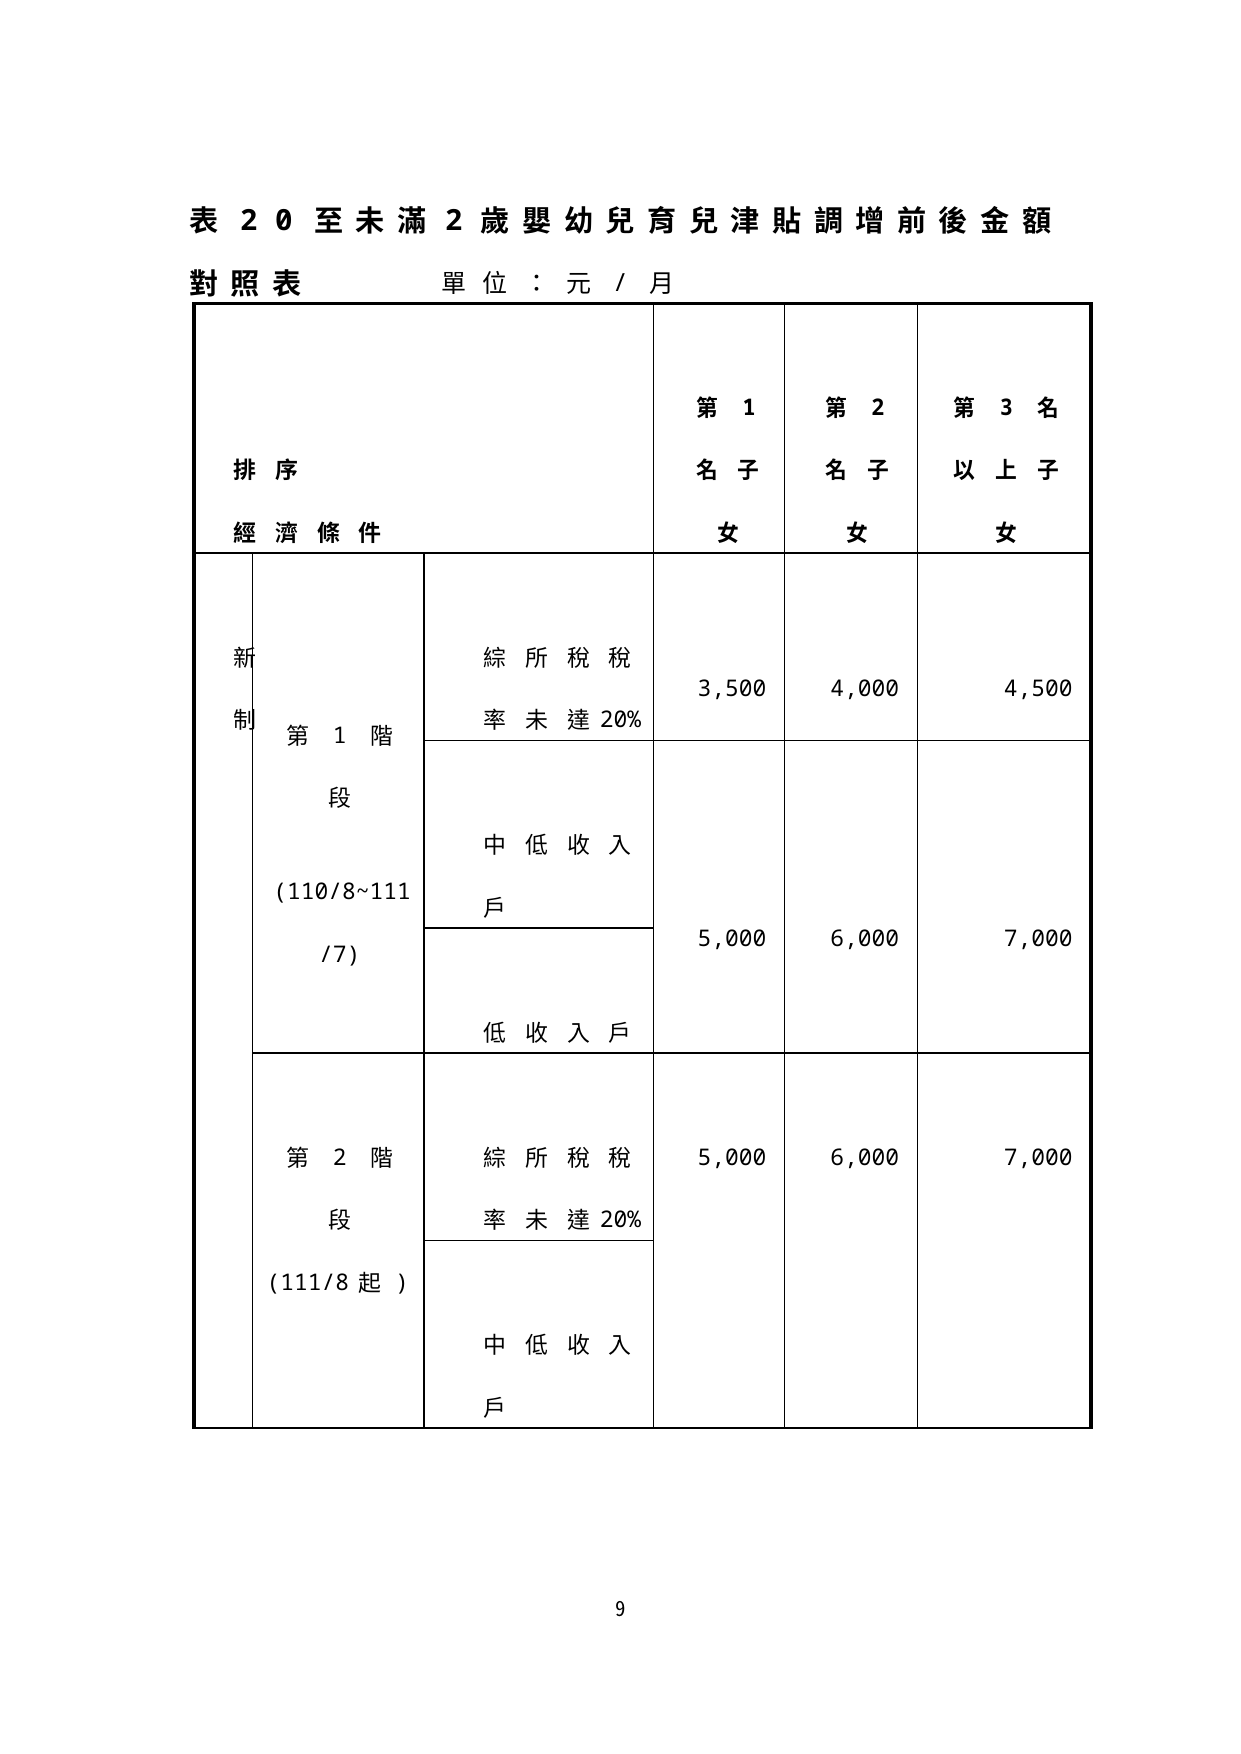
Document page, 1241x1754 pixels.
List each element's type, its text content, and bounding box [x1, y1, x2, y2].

table_header 第3名以上子女 [918, 305, 1089, 552]
table_header 第2名子女 [785, 305, 917, 552]
table_cell 6,000 [785, 1054, 917, 1427]
table_cell 低收入戶 [425, 929, 653, 1052]
table_cell 5,000 [654, 741, 784, 1052]
table_cell 綜所稅稅率未達20% [425, 1054, 653, 1240]
table_cell 4,000 [785, 554, 917, 740]
table_cell 綜所稅稅率未達20% [425, 554, 653, 740]
table_cell 第2階段 (111/8起) [253, 1054, 423, 1427]
table_cell 中低收入戶 [425, 1241, 653, 1427]
table_cell 中低收入戶 [425, 741, 653, 927]
table_header 第1名子女 [654, 305, 784, 552]
table_cell 新制 [196, 554, 252, 1427]
table_cell 7,000 [918, 741, 1089, 1052]
table_cell 5,000 [654, 1054, 784, 1427]
table_cell 6,000 [785, 741, 917, 1052]
table_cell 7,000 [918, 1054, 1089, 1427]
table_cell 第1階段 (110/8~111/7) [253, 554, 423, 1052]
table_cell 3,500 [654, 554, 784, 740]
table_cell 4,500 [918, 554, 1089, 740]
text 表2 0至未滿2歲嬰幼兒育兒津貼調增前後金額對照表 單位：元/月 [183, 177, 1058, 302]
table_header 排序 經濟條件 [196, 305, 653, 552]
